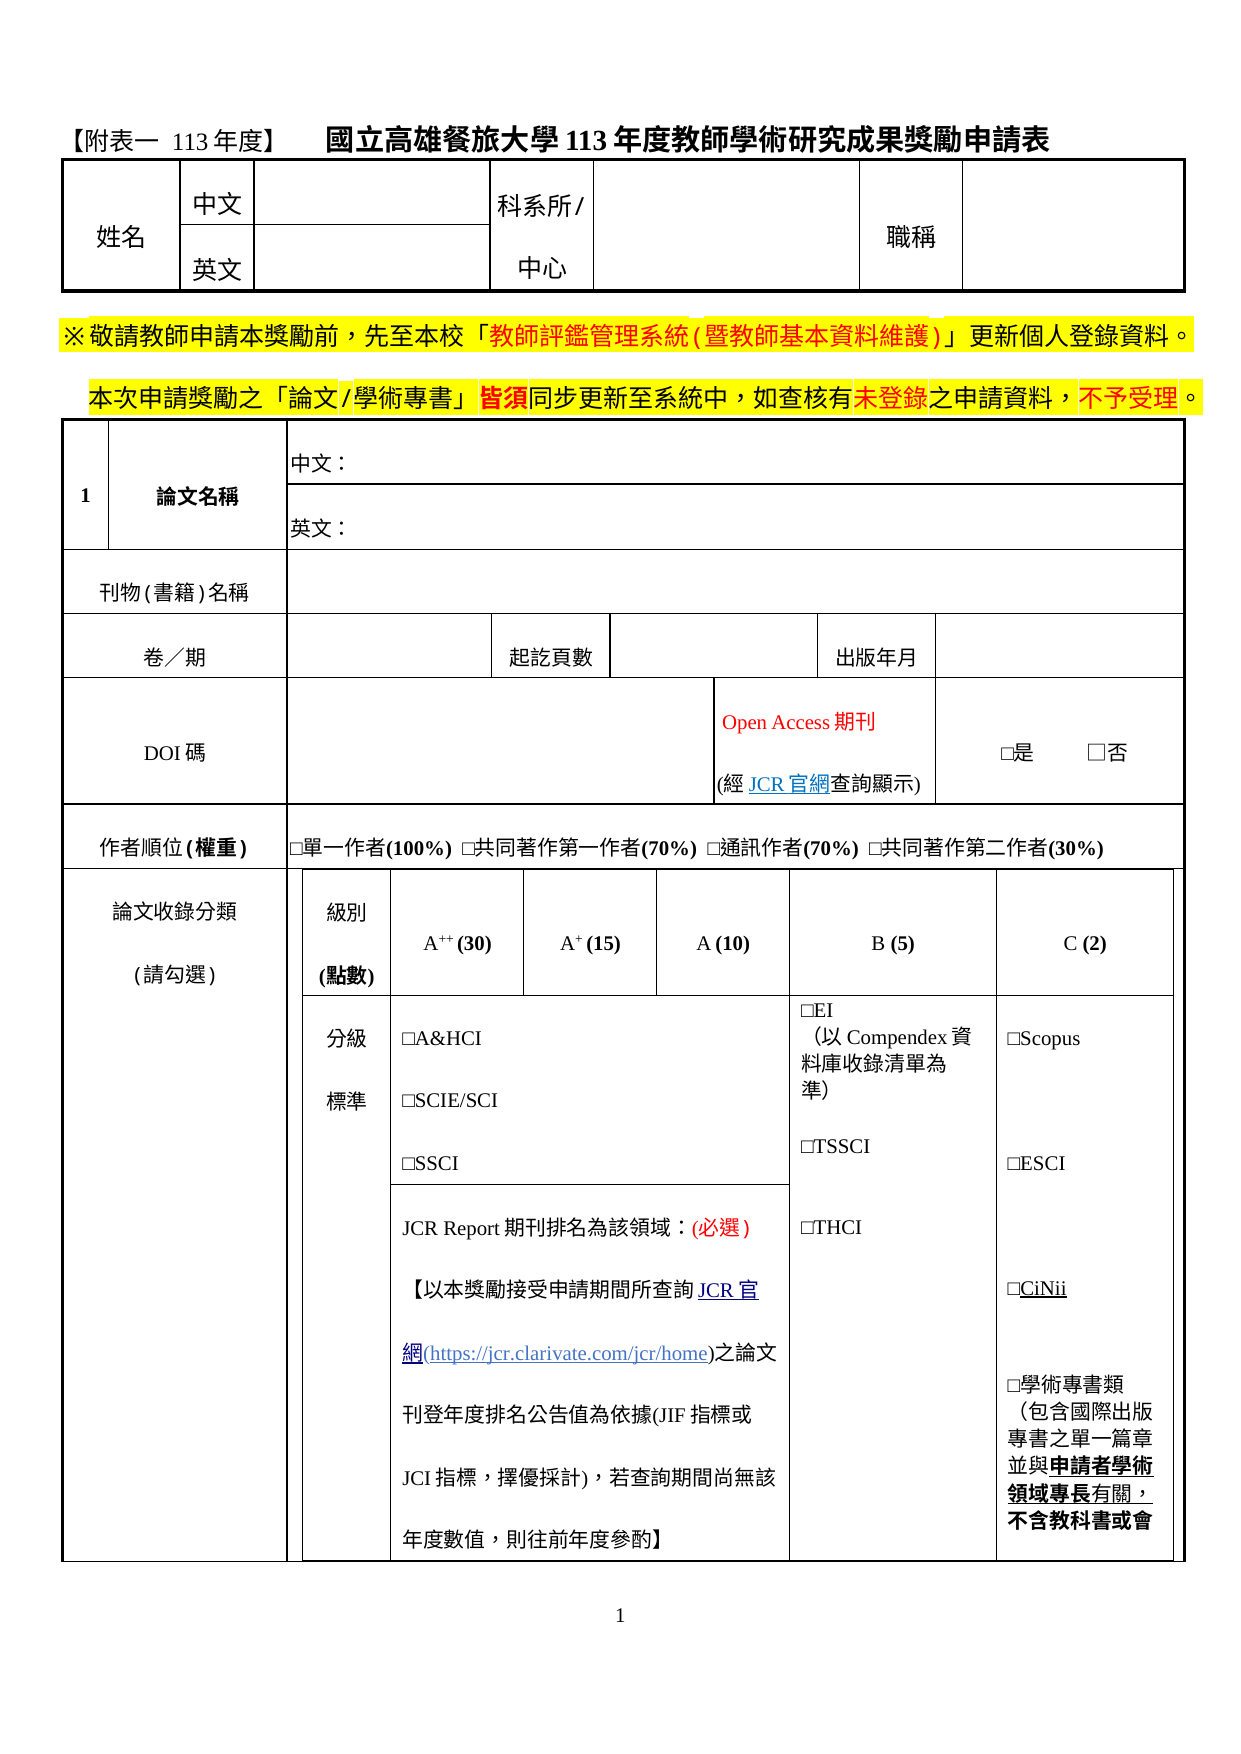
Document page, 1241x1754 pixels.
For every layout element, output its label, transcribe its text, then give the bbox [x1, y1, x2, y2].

table_header [594, 161, 859, 289]
table_cell 刊物(書籍)名稱 [64, 550, 286, 613]
table_cell □EI （以Compendex資料庫收錄清單為準） □TSSCI □THCI [790, 996, 996, 1559]
text ※敬請教師申請本獎勵前，先至本校「教師評鑑管理系統(暨教師基本資料維護)」更新個人登錄資料。本次申請獎勵之「論文/學術專書」皆須同步更新至系統中，如查核有未登錄之申請資料，不予受理。 [59, 292, 1181, 417]
table_header 中文 [181, 161, 253, 224]
table_cell 出版年月 [818, 614, 935, 677]
table_cell 卷／期 [64, 614, 286, 677]
table_cell 論文收錄分類 (請勾選) [64, 869, 286, 1561]
table_header [255, 161, 489, 224]
table_header A++ (30) [391, 870, 523, 995]
table_cell 起訖頁數 [492, 614, 609, 677]
table_header 1 [64, 421, 108, 549]
table_header B (5) [790, 870, 996, 995]
table_header 姓名 [64, 161, 179, 289]
table_cell [288, 678, 713, 803]
table_header 科系所/ 中心 [491, 161, 593, 289]
table_cell □A&HCI □SCIE/SCI □SSCI [391, 996, 789, 1183]
table_header C (2) [997, 870, 1173, 995]
table_cell [255, 225, 489, 289]
table_cell □單一作者(100%) □共同著作第一作者(70%) □通訊作者(70%) □共同著作第二作者(30%) [288, 805, 1183, 867]
table_cell [288, 550, 1183, 613]
table_cell [288, 869, 302, 1561]
table_cell DOI碼 [64, 678, 286, 803]
table_header 級別(點數) [303, 870, 390, 995]
table_cell [936, 614, 1183, 677]
text 【附表一 113年度】 國立高雄餐旅大學113年度教師學術研究成果獎勵申請表 [59, 96, 1181, 158]
table_header 職稱 [860, 161, 962, 289]
table_header A+ (15) [524, 870, 656, 995]
table_header A (10) [657, 870, 789, 995]
table_cell [1174, 869, 1183, 1561]
table_cell 英文： [288, 485, 1183, 549]
table_cell 分級 標準 [303, 996, 390, 1559]
table_cell JCR Report期刊排名為該領域：(必選) 【以本獎勵接受申請期間所查詢JCR官網(https://jcr.clarivate.com/jcr/home)之論文刊登年度排名公告值為依據(JIF指標或JCI指標，擇優採計)，若查詢期間尚無該年度數值，則往前年度參酌】 [391, 1185, 789, 1559]
table_cell □是 □否 [936, 678, 1183, 803]
table_cell Open Access期刊 (經JCR官網查詢顯示) [715, 678, 935, 803]
table_cell [288, 614, 491, 677]
table_header [963, 161, 1183, 289]
table_cell [611, 614, 817, 677]
table_header 中文： [288, 421, 1183, 483]
table_cell 作者順位(權重) [64, 805, 286, 867]
table_cell □Scopus □ESCI □CiNii □學術專書類 （包含國際出版專書之單一篇章並與申請者學術領域專長有關，不含教科書或會 [997, 996, 1173, 1559]
table_header 論文名稱 [109, 421, 286, 549]
table_cell 英文 [181, 225, 253, 289]
